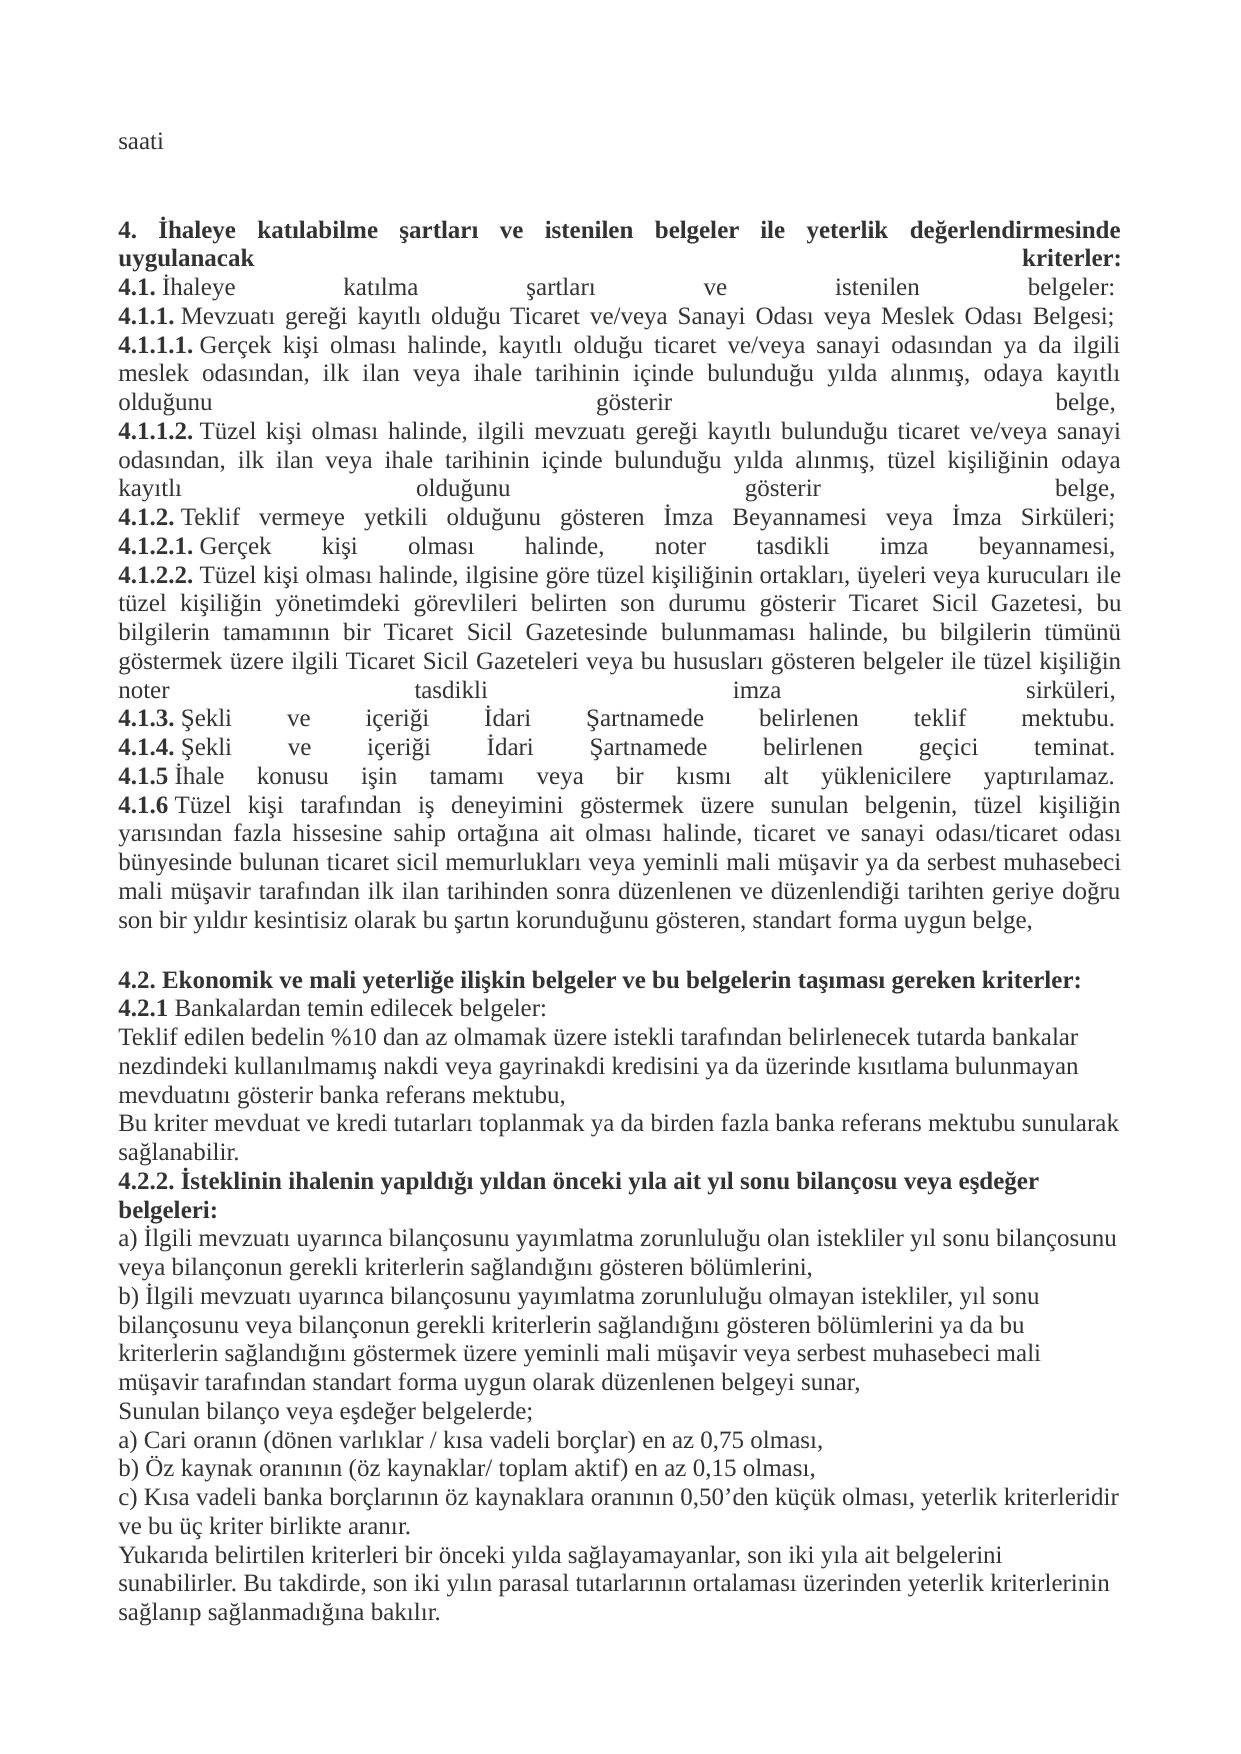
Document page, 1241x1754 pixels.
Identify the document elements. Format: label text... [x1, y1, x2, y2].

table_cell 4.2.2. İsteklinin ihalenin yapıldığı yıldan önceki yıla ait yıl sonu bilançosu veya eşdeğer belgeleri: [118, 1166, 1122, 1223]
table_cell a) İlgili mevzuatı uyarınca bilançosunu yayımlatma zorunluluğu olan istekliler yıl sonu bilançosunu veya bilançonun gerekli kriterlerin sağlandığını gösteren bölümlerini, b) İlgili mevzuatı uyarınca bilançosunu yayımlatma zorunluluğu olmayan istekliler, yıl sonu bilançosunu veya bilançonun gerekli kriterlerin sağlandığını gösteren bölümlerini ya da bu kriterlerin sağlandığını göstermek üzere yeminli mali müşavir veya serbest muhasebeci mali müşavir tarafından standart forma uygun olarak düzenlenen belgeyi sunar, Sunulan bilanço veya eşdeğer belgelerde; a) Cari oranın (dönen varlıklar / kısa vadeli borçlar) en az 0,75 olması, b) Öz kaynak oranının (öz kaynaklar/ toplam aktif) en az 0,15 olması, c) Kısa vadeli banka borçlarının öz kaynaklara oranının 0,50’den küçük olması, yeterlik kriterleridir ve bu üç kriter birlikte aranır. Yukarıda belirtilen kriterleri bir önceki yılda sağlayamayanlar, son iki yıla ait belgelerini sunabilirler. Bu takdirde, son iki yılın parasal tutarlarının ortalaması üzerinden yeterlik kriterlerinin sağlanıp sağlanmadığına bakılır. [118, 1224, 1122, 1626]
table_header 4.2. Ekonomik ve mali yeterliğe ilişkin belgeler ve bu belgelerin taşıması gereken kriterler: [118, 965, 1122, 993]
text 4. İhaleye katılabilme şartları ve istenilen belgeler ile yeterlik değerlendirmesinde uygulanacak kriterler: 4.1. İhaleye katılma şartları ve istenilen belgeler: 4.1.1. Mevzuatı gereği kayıtlı olduğu Ticaret ve/veya Sanayi Odası veya Meslek Odası Belgesi; 4.1.1.1. Gerçek kişi olması halinde, kayıtlı olduğu ticaret ve/veya sanayi odasından ya da ilgili meslek odasından, ilk ilan veya ihale tarihinin içinde bulunduğu yılda alınmış, odaya kayıtlı olduğunu gösterir belge, 4.1.1.2. Tüzel kişi olması halinde, ilgili mevzuatı gereği kayıtlı bulunduğu ticaret ve/veya sanayi odasından, ilk ilan veya ihale tarihinin içinde bulunduğu yılda alınmış, tüzel kişiliğinin odaya kayıtlı olduğunu gösterir belge, 4.1.2. Teklif vermeye yetkili olduğunu gösteren İmza Beyannamesi veya İmza Sirküleri; 4.1.2.1. Gerçek kişi olması halinde, noter tasdikli imza beyannamesi, 4.1.2.2. Tüzel kişi olması halinde, ilgisine göre tüzel kişiliğinin ortakları, üyeleri veya kurucuları ile tüzel kişiliğin yönetimdeki görevlileri belirten son durumu gösterir Ticaret Sicil Gazetesi, bu bilgilerin tamamının bir Ticaret Sicil Gazetesinde bulunmaması halinde, bu bilgilerin tümünü göstermek üzere ilgili Ticaret Sicil Gazeteleri veya bu hususları gösteren belgeler ile tüzel kişiliğin noter tasdikli imza sirküleri, 4.1.3. Şekli ve içeriği İdari Şartnamede belirlenen teklif mektubu. 4.1.4. Şekli ve içeriği İdari Şartnamede belirlenen geçici teminat. 4.1.5 İhale konusu işin tamamı veya bir kısmı alt yüklenicilere yaptırılamaz. 4.1.6 Tüzel kişi tarafından iş deneyimini göstermek üzere sunulan belgenin, tüzel kişiliğin yarısından fazla hissesine sahip ortağına ait olması halinde, ticaret ve sanayi odası/ticaret odası bünyesinde bulunan ticaret sicil memurlukları veya yeminli mali müşavir ya da serbest muhasebeci mali müşavir tarafından ilk ilan tarihinden sonra düzenlenen ve düzenlendiği tarihten geriye doğru son bir yıldır kesintisiz olarak bu şartın korunduğunu gösteren, standart forma uygun belge, [118, 186, 1122, 933]
table_cell 4.2.1 Bankalardan temin edilecek belgeler: [118, 994, 1122, 1022]
table_cell saati [118, 118, 251, 155]
table_cell Teklif edilen bedelin %10 dan az olmamak üzere istekli tarafından belirlenecek tutarda bankalar nezdindeki kullanılmamış nakdi veya gayrinakdi kredisini ya da üzerinde kısıtlama bulunmayan mevduatını gösterir banka referans mektubu, Bu kriter mevduat ve kredi tutarları toplanmak ya da birden fazla banka referans mektubu sunularak sağlanabilir. [118, 1022, 1122, 1166]
table_cell [251, 118, 262, 155]
table_cell [262, 118, 1122, 155]
